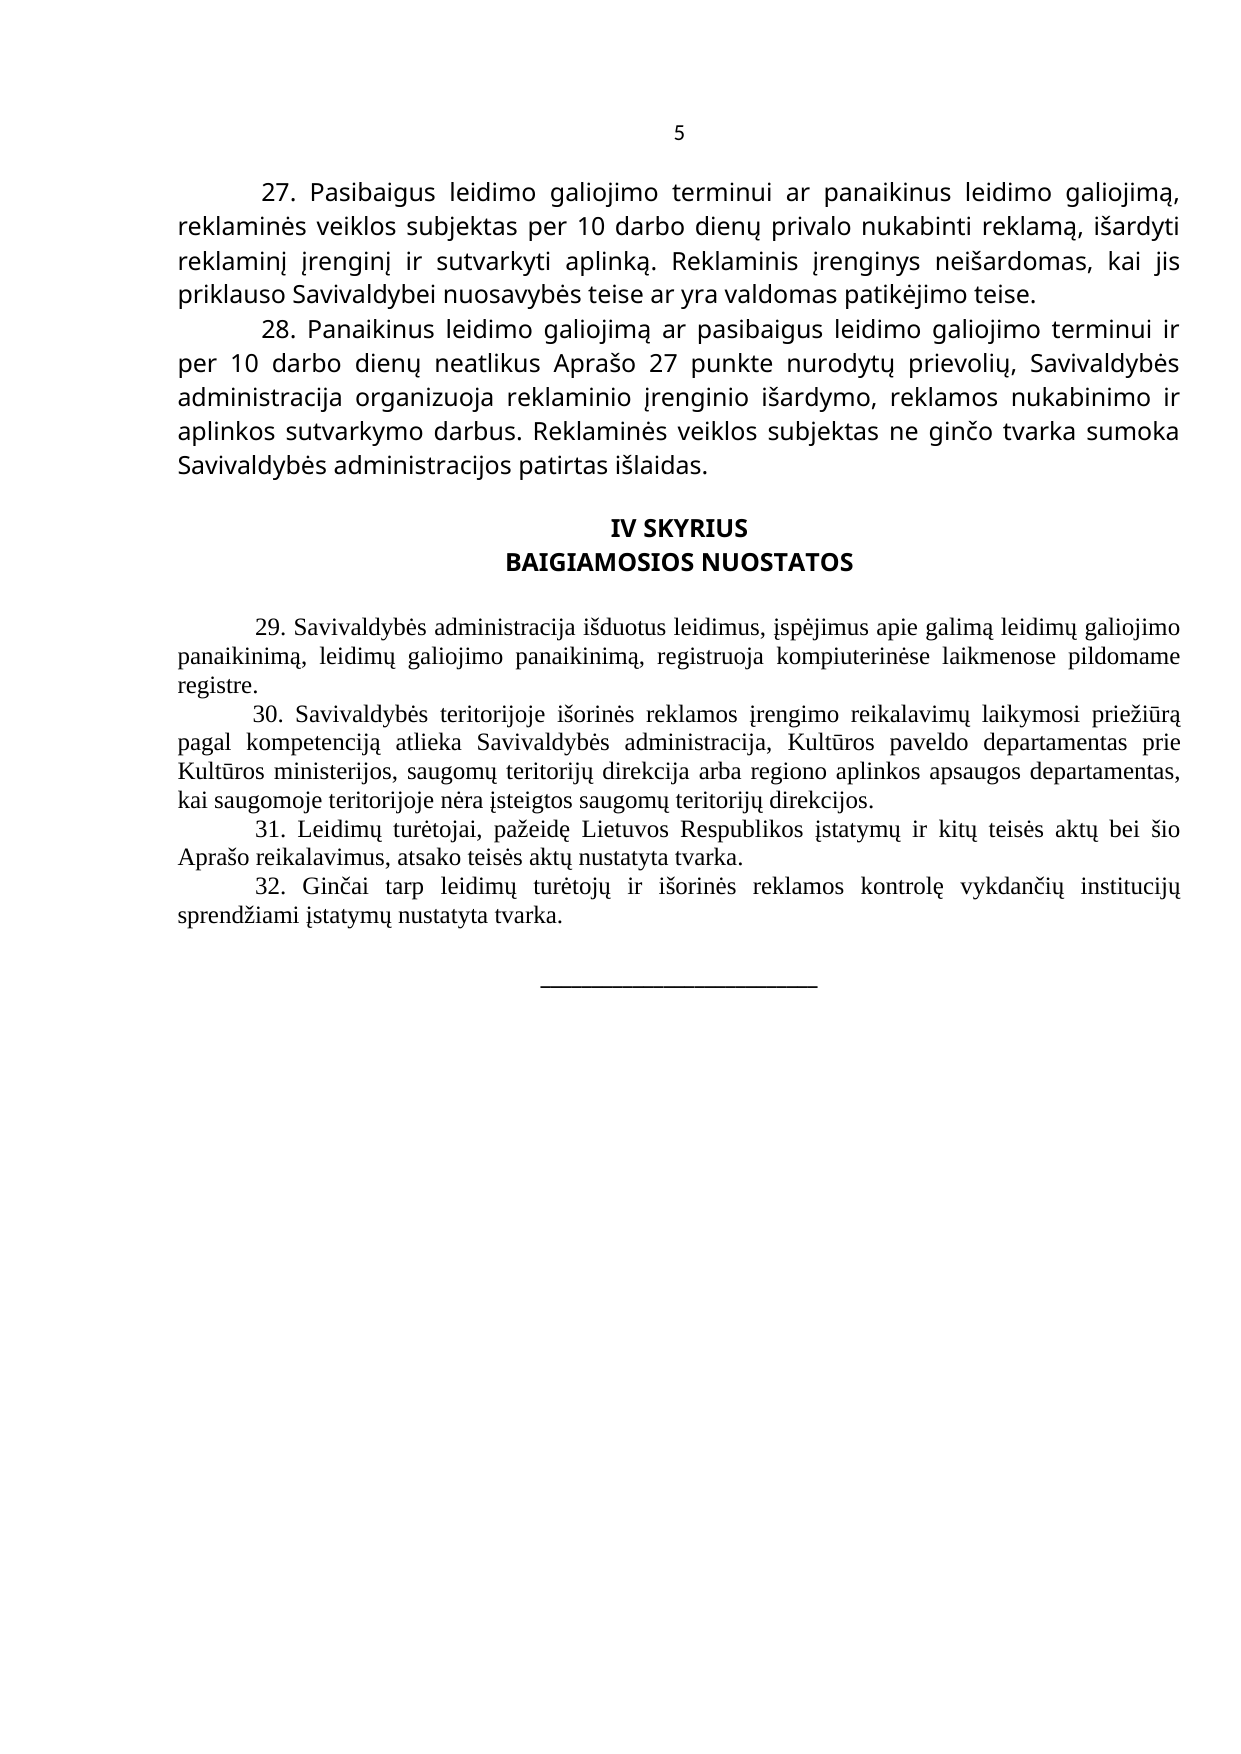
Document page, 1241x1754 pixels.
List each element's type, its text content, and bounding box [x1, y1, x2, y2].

text 29. Savivaldybės administracija išduotus leidimus, įspėjimus apie galimą leidimų galiojimo panaikinimą, leidimų galiojimo panaikinimą, registruoja kompiuterinėse laikmenose pildomame registre. [177, 612, 1181, 699]
text ___________________________ [177, 957, 1181, 992]
text 28. Panaikinus leidimo galiojimą ar pasibaigus leidimo galiojimo terminui ir per 10 darbo dienų neatlikus Aprašo 27 punkte nurodytų prievolių, Savivaldybės administracija organizuoja reklaminio įrenginio išardymo, reklamos nukabinimo ir aplinkos sutvarkymo darbus. Reklaminės veiklos subjektas ne ginčo tvarka sumoka Savivaldybės administracijos patirtas išlaidas. [177, 311, 1181, 482]
text 27. Pasibaigus leidimo galiojimo terminui ar panaikinus leidimo galiojimą, reklaminės veiklos subjektas per 10 darbo dienų privalo nukabinti reklamą, išardyti reklaminį įrenginį ir sutvarkyti aplinką. Reklaminis įrenginys neišardomas, kai jis priklauso Savivaldybei nuosavybės teise ar yra valdomas patikėjimo teise. [177, 175, 1181, 311]
text 32. Ginčai tarp leidimų turėtojų ir išorinės reklamos kontrolę vykdančių institucijų sprendžiami įstatymų nustatyta tvarka. [177, 871, 1181, 929]
text 30. Savivaldybės teritorijoje išorinės reklamos įrengimo reikalavimų laikymosi priežiūrą pagal kompetenciją atlieka Savivaldybės administracija, Kultūros paveldo departamentas prie Kultūros ministerijos, saugomų teritorijų direkcija arba regiono aplinkos apsaugos departamentas, kai saugomoje teritorijoje nėra įsteigtos saugomų teritorijų direkcijos. [177, 699, 1181, 814]
text 31. Leidimų turėtojai, pažeidę Lietuvos Respublikos įstatymų ir kitų teisės aktų bei šio Aprašo reikalavimus, atsako teisės aktų nustatyta tvarka. [177, 814, 1181, 871]
text IV SKYRIUS [177, 510, 1181, 544]
text BAIGIAMOSIOS NUOSTATOS [177, 544, 1181, 578]
